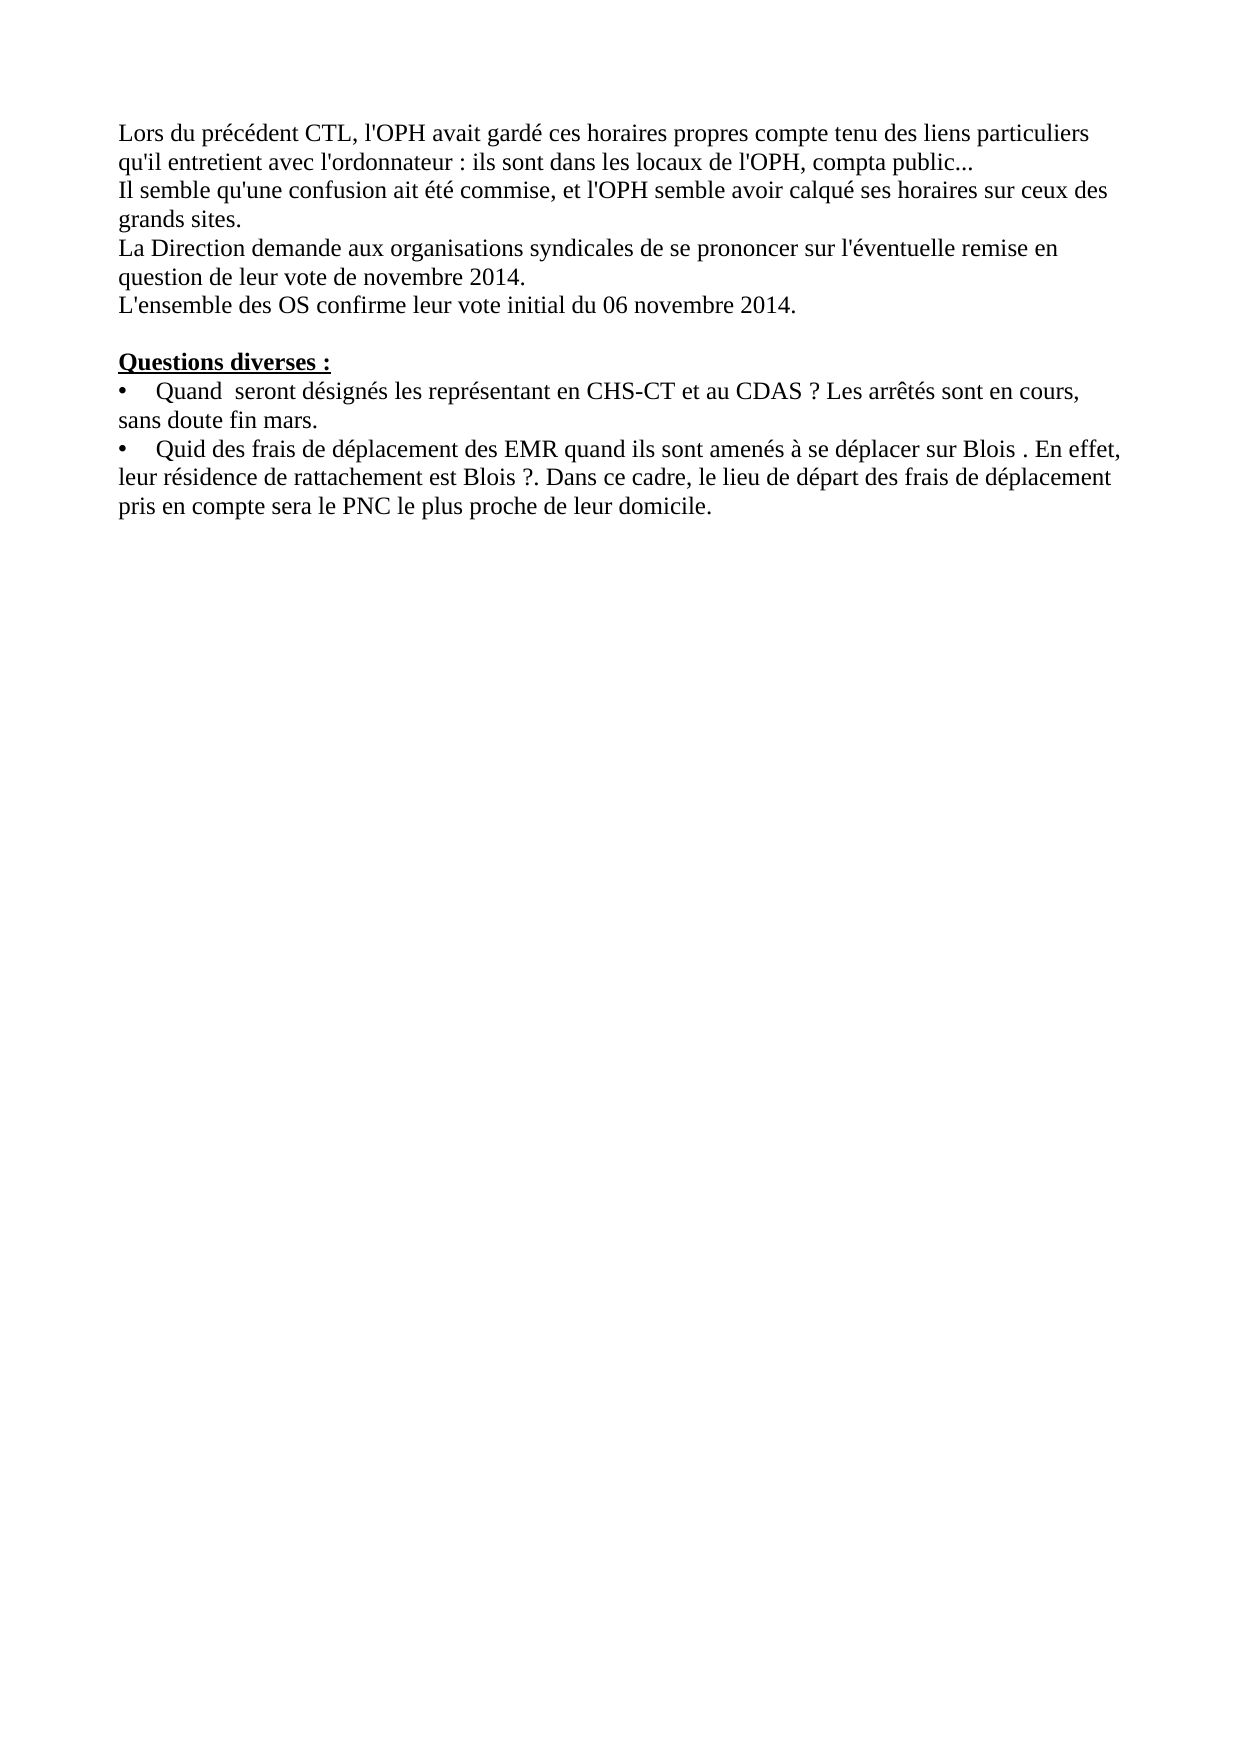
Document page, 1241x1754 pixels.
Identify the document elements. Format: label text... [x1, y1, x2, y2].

text L'ensemble des OS confirme leur vote initial du 06 novembre 2014. [118, 291, 1122, 319]
list Quand seront désignés les représentant en CHS-CT et au CDAS ? Les arrêtés sont en cours, sans doute fin mars. [81, 376, 1122, 434]
text Questions diverses : [118, 347, 1122, 376]
list Quid des frais de déplacement des EMR quand ils sont amenés à se déplacer sur Blois . En effet, leur résidence de rattachement est Blois ?. Dans ce cadre, le lieu de départ des frais de déplacement pris en compte sera le PNC le plus proche de leur domicile. [81, 434, 1122, 520]
text La Direction demande aux organisations syndicales de se prononcer sur l'éventuelle remise en question de leur vote de novembre 2014. [118, 233, 1122, 291]
text Il semble qu'une confusion ait été commise, et l'OPH semble avoir calqué ses horaires sur ceux des grands sites. [118, 176, 1122, 233]
text Lors du précédent CTL, l'OPH avait gardé ces horaires propres compte tenu des liens particuliers qu'il entretient avec l'ordonnateur : ils sont dans les locaux de l'OPH, compta public... [118, 118, 1122, 176]
